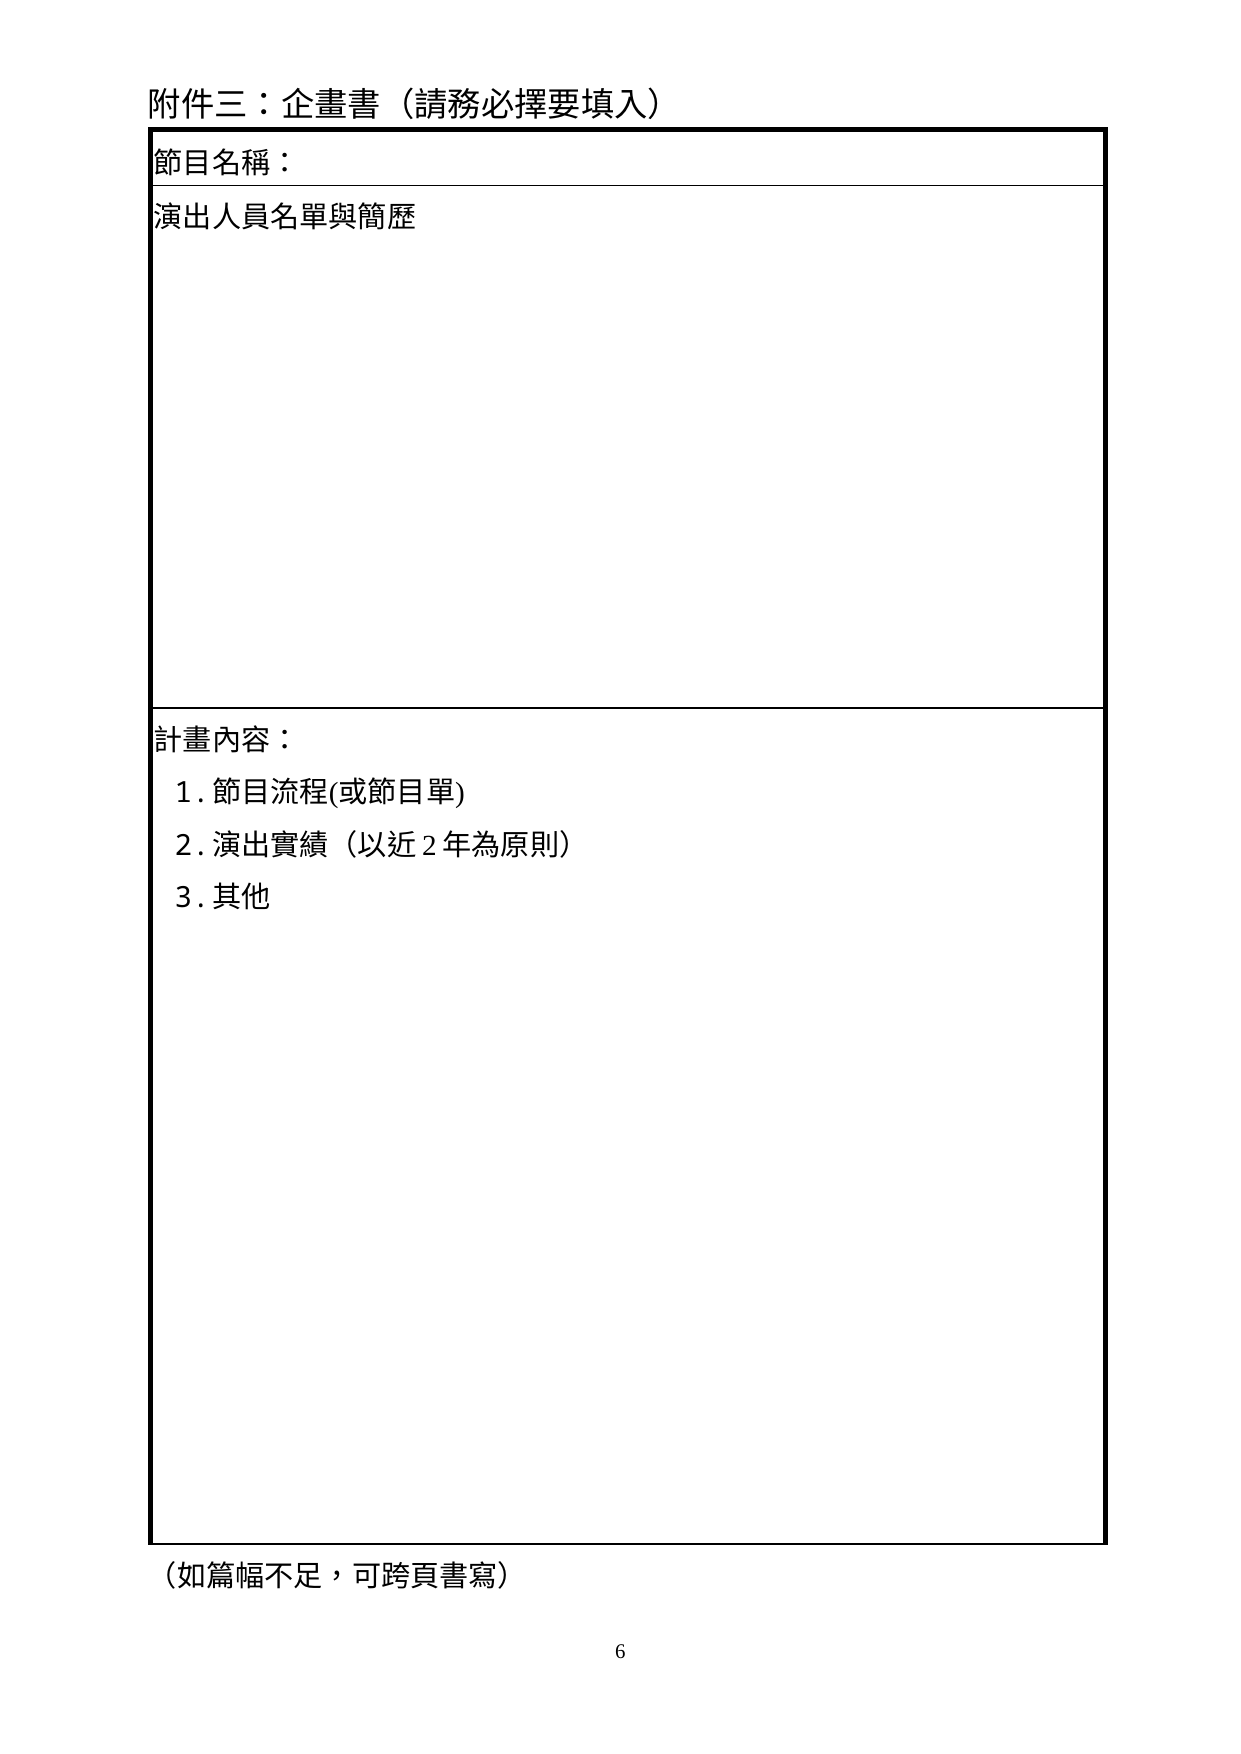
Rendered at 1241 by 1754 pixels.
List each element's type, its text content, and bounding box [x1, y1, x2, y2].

table_cell 演出人員名單與簡歷 [153, 186, 1103, 707]
text （如篇幅不足，可跨頁書寫） [148, 1545, 1092, 1597]
table_header 節目名稱： [153, 132, 1103, 184]
table_cell 計畫內容： 節目流程(或節目單) 演出實績（以近2年為原則） 其他 [153, 709, 1103, 1542]
text 附件三：企畫書（請務必擇要填入） [148, 75, 1092, 127]
